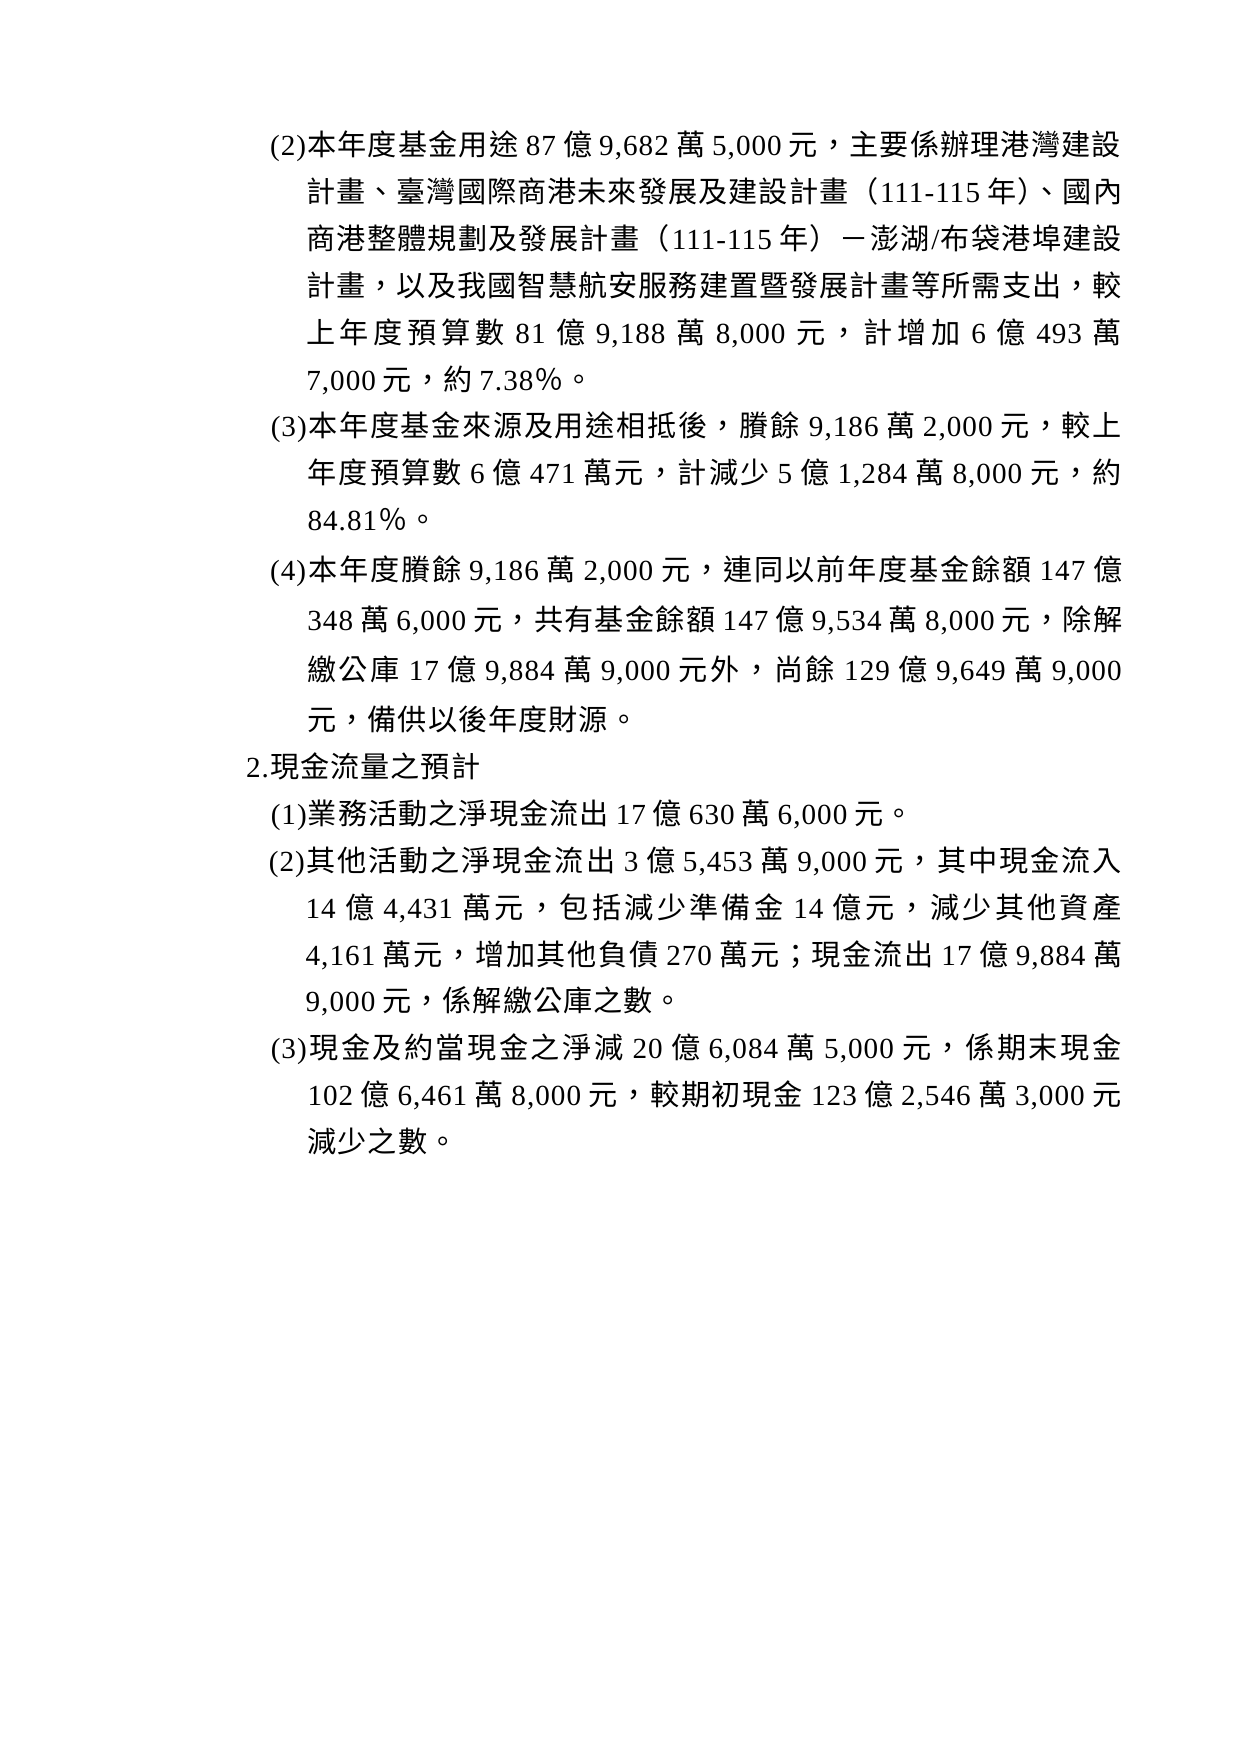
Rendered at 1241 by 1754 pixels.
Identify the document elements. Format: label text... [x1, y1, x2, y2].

text (1)業務活動之淨現金流出17億630萬6,000元。 [271, 787, 1122, 834]
text (2)其他活動之淨現金流出3億5,453萬9,000元，其中現金流入14億4,431萬元，包括減少準備金14億元，減少其他資產4,161萬元，增加其他負債270萬元；現金流出17億9,884萬9,000元，係解繳公庫之數。 [269, 834, 1122, 1021]
text (3)本年度基金來源及用途相抵後，賸餘9,186萬2,000元，較上年度預算數6億471萬元，計減少5億1,284萬8,000元，約84.81％。 [271, 399, 1122, 540]
text (4)本年度賸餘9,186萬2,000元，連同以前年度基金餘額147億348萬6,000元，共有基金餘額147億9,534萬8,000元，除解繳公庫17億9,884萬9,000元外，尚餘129億9,649萬9,000元，備供以後年度財源。 [270, 540, 1122, 740]
text (3)現金及約當現金之淨減20億6,084萬5,000元，係期末現金102億6,461萬8,000元，較期初現金123億2,546萬3,000元減少之數。 [271, 1021, 1122, 1162]
text 2.現金流量之預計 [246, 740, 1122, 787]
text (2)本年度基金用途87億9,682萬5,000元，主要係辦理港灣建設計畫、臺灣國際商港未來發展及建設計畫（111-115年）、國內商港整體規劃及發展計畫（111-115年）－澎湖/布袋港埠建設計畫，以及我國智慧航安服務建置暨發展計畫等所需支出，較上年度預算數81億9,188萬8,000元，計增加6億493萬7,000元，約7.38％。 [270, 118, 1122, 399]
